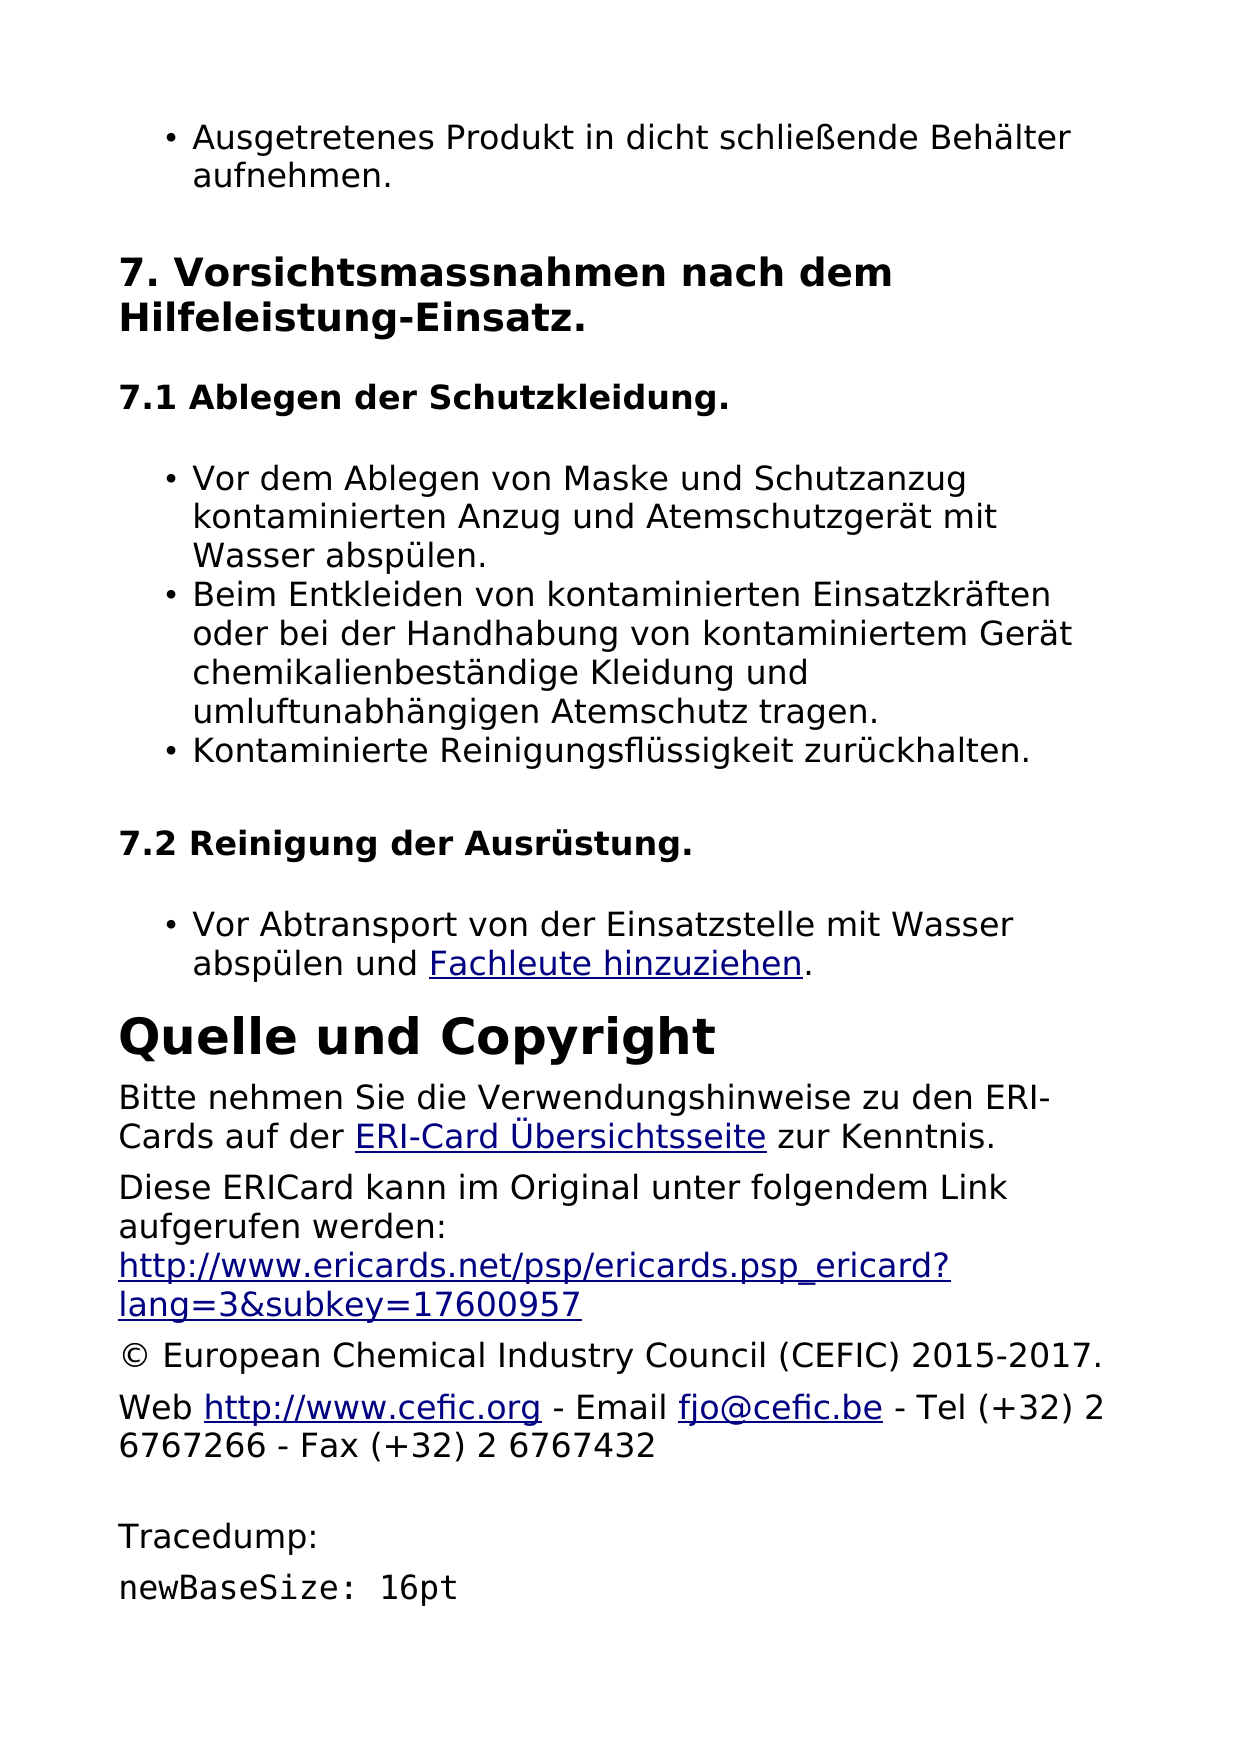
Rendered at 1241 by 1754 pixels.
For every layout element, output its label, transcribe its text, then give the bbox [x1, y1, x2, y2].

text Tracedump: [118, 1478, 1122, 1556]
text newBaseSize: 16pt [118, 1568, 1122, 1607]
subtitle 7.1 Ablegen der Schutzkleidung. [118, 378, 1122, 417]
list Ausgetretenes Produkt in dicht schließende Behälter aufnehmen. [177, 118, 1122, 196]
text © European Chemical Industry Council (CEFIC) 2015-2017. [118, 1337, 1122, 1376]
subtitle 7. Vorsichtsmassnahmen nach dem Hilfeleistung-Einsatz. [118, 250, 1122, 341]
subtitle 7.2 Reinigung der Ausrüstung. [118, 824, 1122, 863]
list Vor Abtransport von der Einsatzstelle mit Wasser abspülen und Fachleute hinzuziehen. [177, 905, 1122, 983]
list Vor dem Ablegen von Maske und Schutzanzug kontaminierten Anzug und Atemschutzgerät mit Wasser abspülen. [177, 459, 1122, 576]
list Kontaminierte Reinigungsflüssigkeit zurückhalten. [177, 731, 1122, 770]
text Diese ERICard kann im Original unter folgendem Link aufgerufen werden: http://www.ericards.net/psp/ericards.psp_ericard?lang=3&subkey=17600957 [118, 1169, 1122, 1324]
text Bitte nehmen Sie die Verwendungshinweise zu den ERI-Cards auf der ERI-Card Übersichtsseite zur Kenntnis. [118, 1079, 1122, 1156]
list Beim Entkleiden von kontaminierten Einsatzkräften oder bei der Handhabung von kontaminiertem Gerät chemikalienbeständige Kleidung und umluftunabhängigen Atemschutz tragen. [177, 576, 1122, 731]
text Web http://www.cefic.org - Email fjo@cefic.be - Tel (+32) 2 6767266 - Fax (+32) 2 6767432 [118, 1388, 1122, 1466]
subtitle Quelle und Copyright [118, 1008, 1122, 1066]
